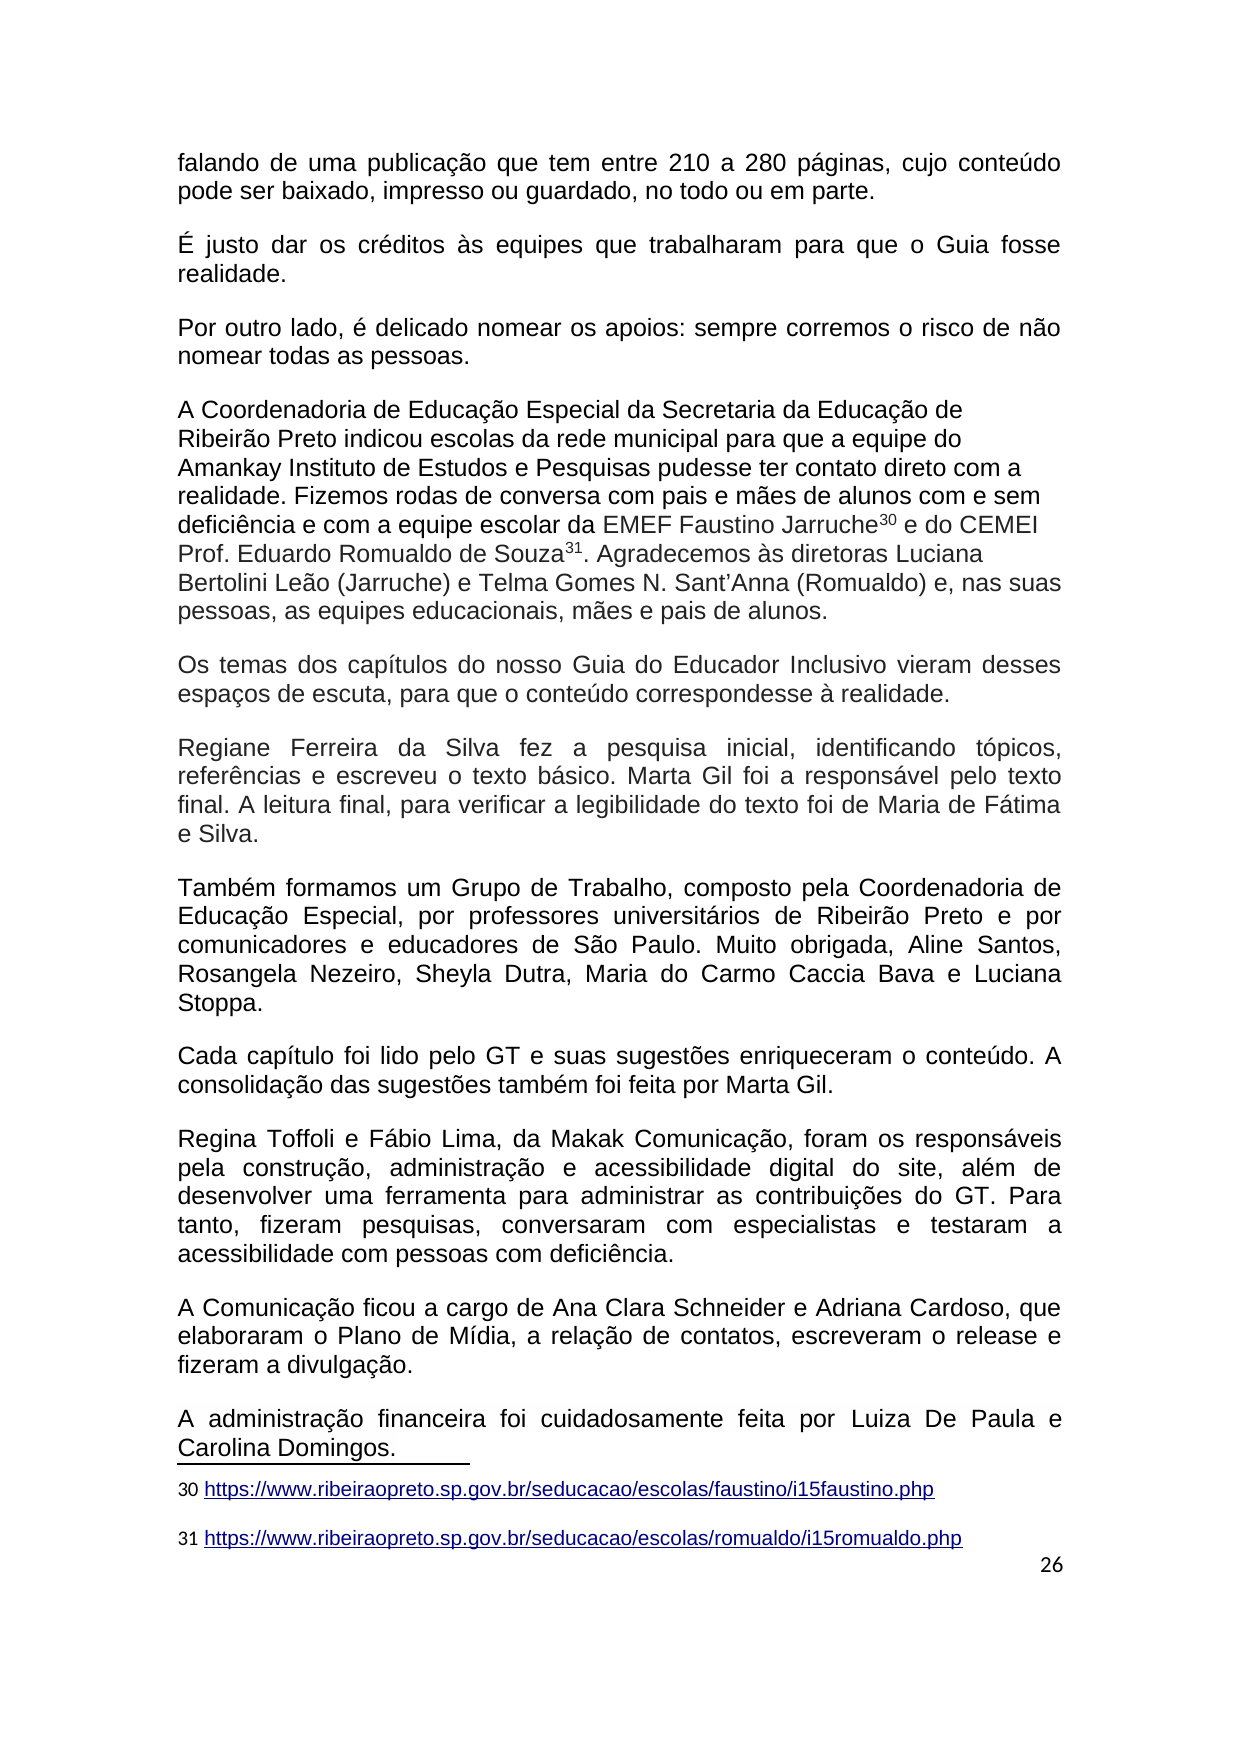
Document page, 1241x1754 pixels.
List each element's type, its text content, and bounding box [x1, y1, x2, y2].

text falando de uma publicação que tem entre 210 a 280 páginas, cujo conteúdo pode ser baixado, impresso ou guardado, no todo ou em parte. [177, 148, 1063, 205]
text Por outro lado, é delicado nomear os apoios: sempre corremos o risco de não nomear todas as pessoas. [177, 313, 1063, 370]
text A Coordenadoria de Educação Especial da Secretaria da Educação de Ribeirão Preto indicou escolas da rede municipal para que a equipe do Amankay Instituto de Estudos e Pesquisas pudesse ter contato direto com a realidade. Fizemos rodas de conversa com pais e mães de alunos com e sem deficiência e com a equipe escolar da EMEF Faustino Jarruche e do CEMEI Prof. Eduardo Romualdo de Souza. Agradecemos às diretoras Luciana Bertolini Leão (Jarruche) e Telma Gomes N. Sant’Anna (Romualdo) e, nas suas pessoas, as equipes educacionais, mães e pais de alunos. [177, 395, 1063, 625]
text Também formamos um Grupo de Trabalho, composto pela Coordenadoria de Educação Especial, por professores universitários de Ribeirão Preto e por comunicadores e educadores de São Paulo. Muito obrigada, Aline Santos, Rosangela Nezeiro, Sheyla Dutra, Maria do Carmo Caccia Bava e Luciana Stoppa. [177, 873, 1063, 1016]
text É justo dar os créditos às equipes que trabalharam para que o Guia fosse realidade. [177, 230, 1063, 288]
text https://www.ribeiraopreto.sp.gov.br/seducacao/escolas/faustino/i15faustino.php [177, 1477, 1063, 1502]
text https://www.ribeiraopreto.sp.gov.br/seducacao/escolas/romualdo/i15romualdo.php [177, 1525, 1063, 1550]
text Regiane Ferreira da Silva fez a pesquisa inicial, identificando tópicos, referências e escreveu o texto básico. Marta Gil foi a responsável pelo texto final. A leitura final, para verificar a legibilidade do texto foi de Maria de Fátima e Silva. [177, 733, 1063, 848]
text A Comunicação ficou a cargo de Ana Clara Schneider e Adriana Cardoso, que elaboraram o Plano de Mídia, a relação de contatos, escreveram o release e fizeram a divulgação. [177, 1293, 1063, 1379]
text Os temas dos capítulos do nosso Guia do Educador Inclusivo vieram desses espaços de escuta, para que o conteúdo correspondesse à realidade. [177, 650, 1063, 708]
text Regina Toffoli e Fábio Lima, da Makak Comunicação, foram os responsáveis pela construção, administração e acessibilidade digital do site, além de desenvolver uma ferramenta para administrar as contribuições do GT. Para tanto, fizeram pesquisas, conversaram com especialistas e testaram a acessibilidade com pessoas com deficiência. [177, 1124, 1063, 1268]
text Cada capítulo foi lido pelo GT e suas sugestões enriqueceram o conteúdo. A consolidação das sugestões também foi feita por Marta Gil. [177, 1041, 1063, 1099]
text A administração financeira foi cuidadosamente feita por Luiza De Paula e Carolina Domingos. [177, 1404, 1063, 1461]
